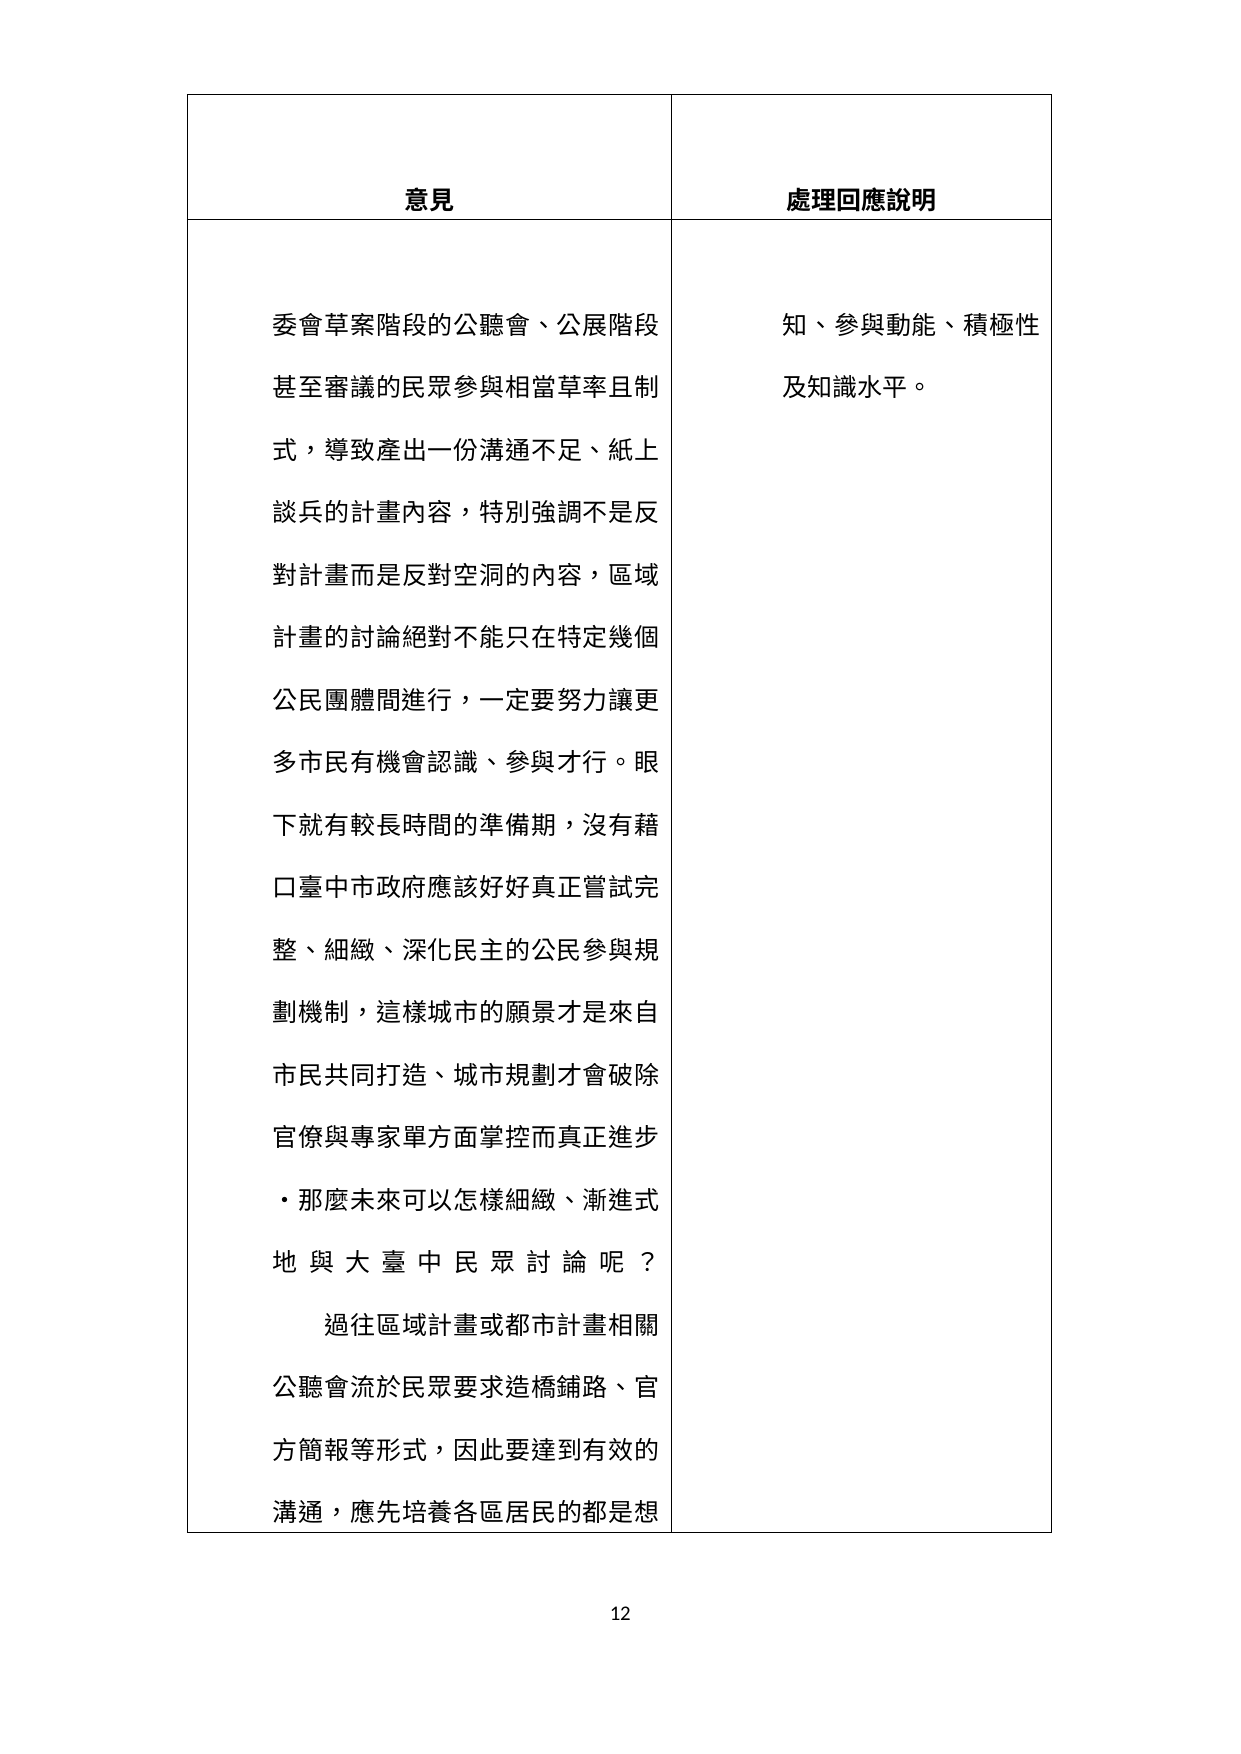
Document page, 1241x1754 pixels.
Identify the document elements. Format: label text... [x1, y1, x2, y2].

table_header 意見 [188, 95, 671, 219]
table_header 處理回應說明 [672, 95, 1051, 219]
table_cell 知、參與動能、積極性及知識水平。 [672, 220, 1051, 1532]
table_cell 委會草案階段的公聽會、公展階段甚至審議的民眾參與相當草率且制式，導致產出一份溝通不足、紙上談兵的計畫內容，特別強調不是反對計畫而是反對空洞的內容，區域計畫的討論絕對不能只在特定幾個公民團體間進行，一定要努力讓更多市民有機會認識、參與才行。眼下就有較長時間的準備期，沒有藉口臺中市政府應該好好真正嘗試完整、細緻、深化民主的公民參與規劃機制，這樣城市的願景才是來自市民共同打造、城市規劃才會破除官僚與專家單方面掌控而真正進步・那麼未來可以怎樣細緻、漸進式地與大臺中民眾討論呢？ 過往區域計畫或都市計畫相關公聽會流於民眾要求造橋鋪路、官方簡報等形式，因此要達到有效的溝通，應先培養各區居民的都是想 [188, 220, 671, 1532]
